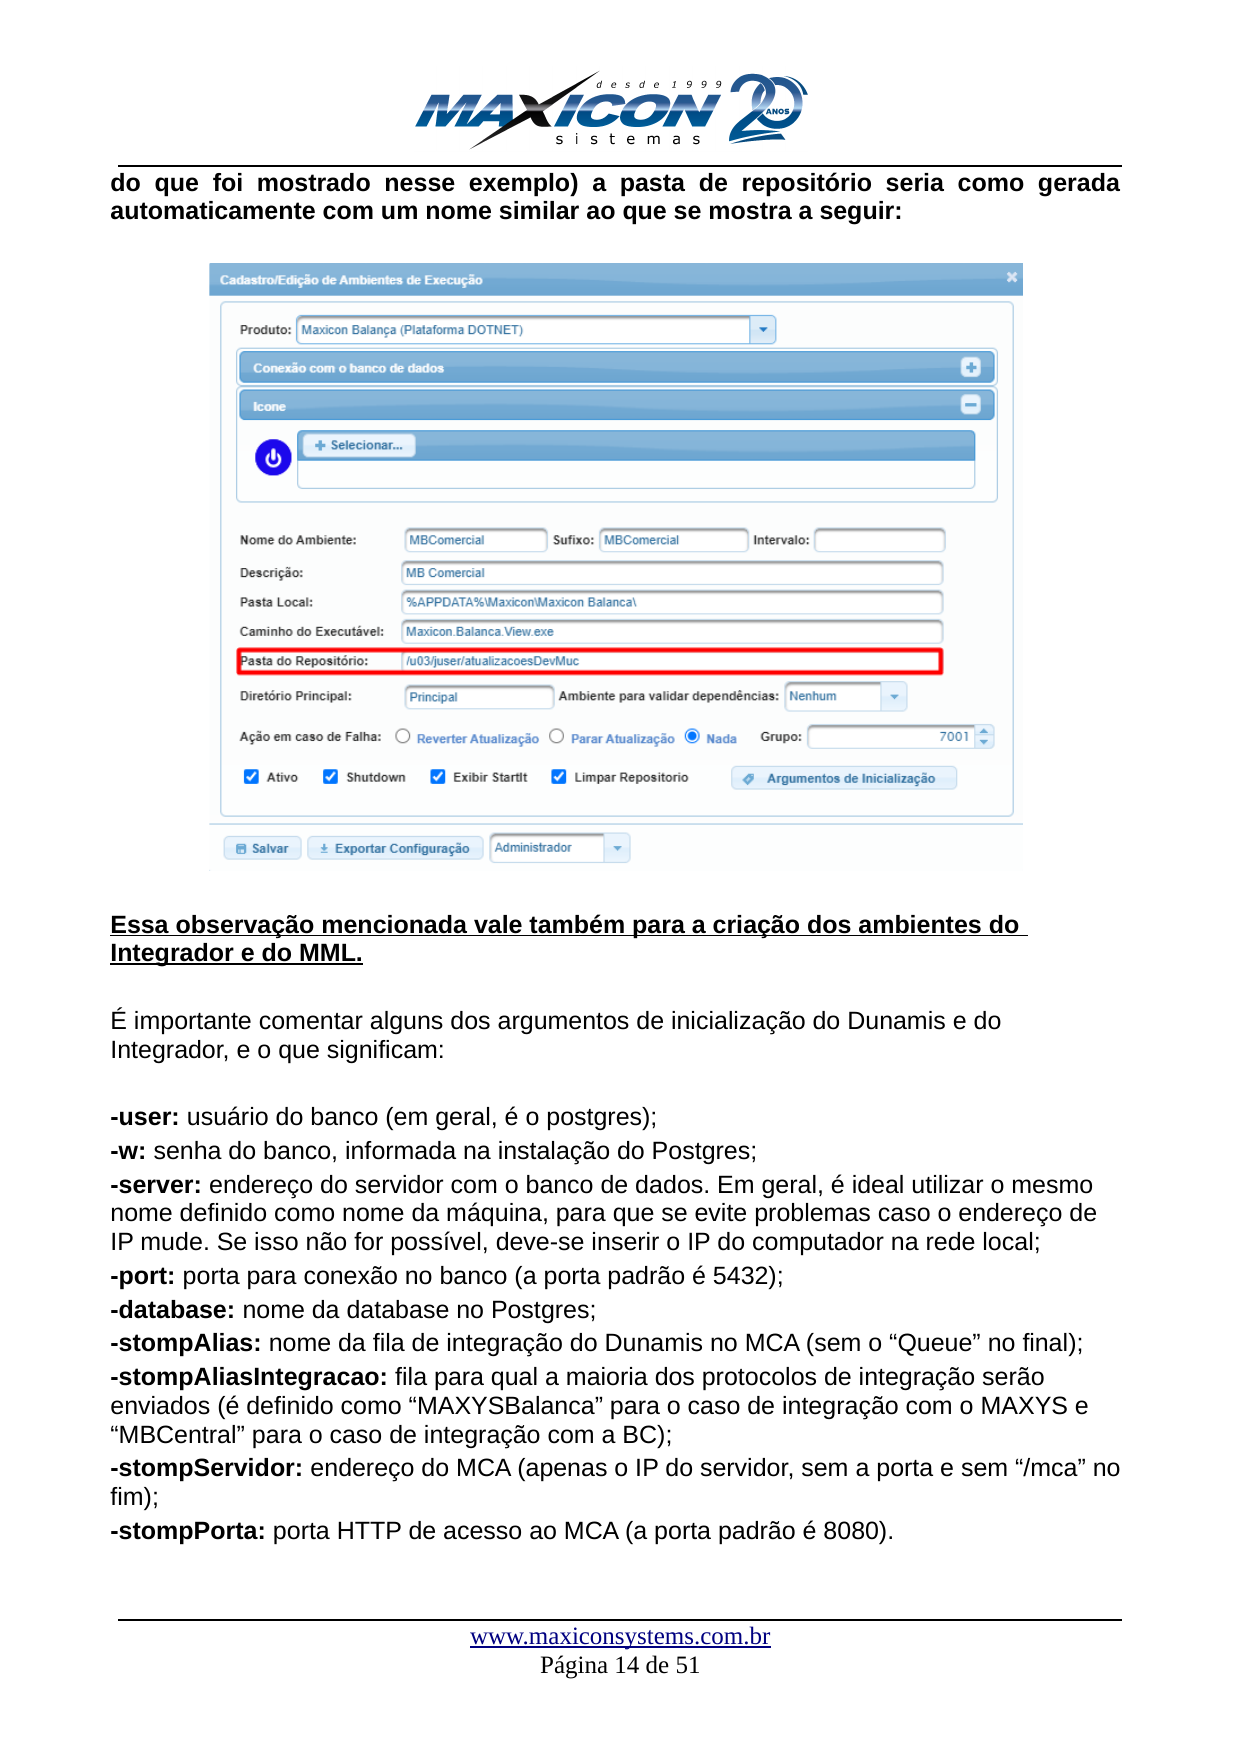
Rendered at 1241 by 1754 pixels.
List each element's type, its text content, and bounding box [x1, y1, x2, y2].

text -stompAlias: nome da fila de integração do Dunamis no MCA (sem o “Queue” no final); [110, 1328, 1122, 1357]
text -port: porta para conexão no banco (a porta padrão é 5432); [110, 1261, 1122, 1290]
text -server: endereço do servidor com o banco de dados. Em geral, é ideal utilizar o mesmo nome definido como nome da máquina, para que se evite problemas caso o endereço de IP mude. Se isso não for possível, deve-se inserir o IP do computador na rede local; [110, 1170, 1122, 1256]
text -w: senha do banco, informada na instalação do Postgres; [110, 1136, 1122, 1165]
text do que foi mostrado nesse exemplo) a pasta de repositório seria como gerada automaticamente com um nome similar ao que se mostra a seguir: [110, 167, 1122, 225]
text -database: nome da database no Postgres; [110, 1295, 1122, 1323]
text -stompServidor: endereço do MCA (apenas o IP do servidor, sem a porta e sem “/mca” no fim); [110, 1453, 1122, 1511]
text -user: usuário do banco (em geral, é o postgres); [110, 1102, 1122, 1131]
text -stompAliasIntegracao: fila para qual a maioria dos protocolos de integração serão enviados (é definido como “MAXYSBalanca” para o caso de integração com o MAXYS e “MBCentral” para o caso de integração com a BC); [110, 1362, 1122, 1448]
text -stompPorta: porta HTTP de acesso ao MCA (a porta padrão é 8080). [110, 1516, 1122, 1545]
text Essa observação mencionada vale também para a criação dos ambientes do Integrador e do MML. [110, 910, 1122, 967]
text É importante comentar alguns dos argumentos de inicialização do Dunamis e do Integrador, e o que significam: [110, 1006, 1122, 1063]
